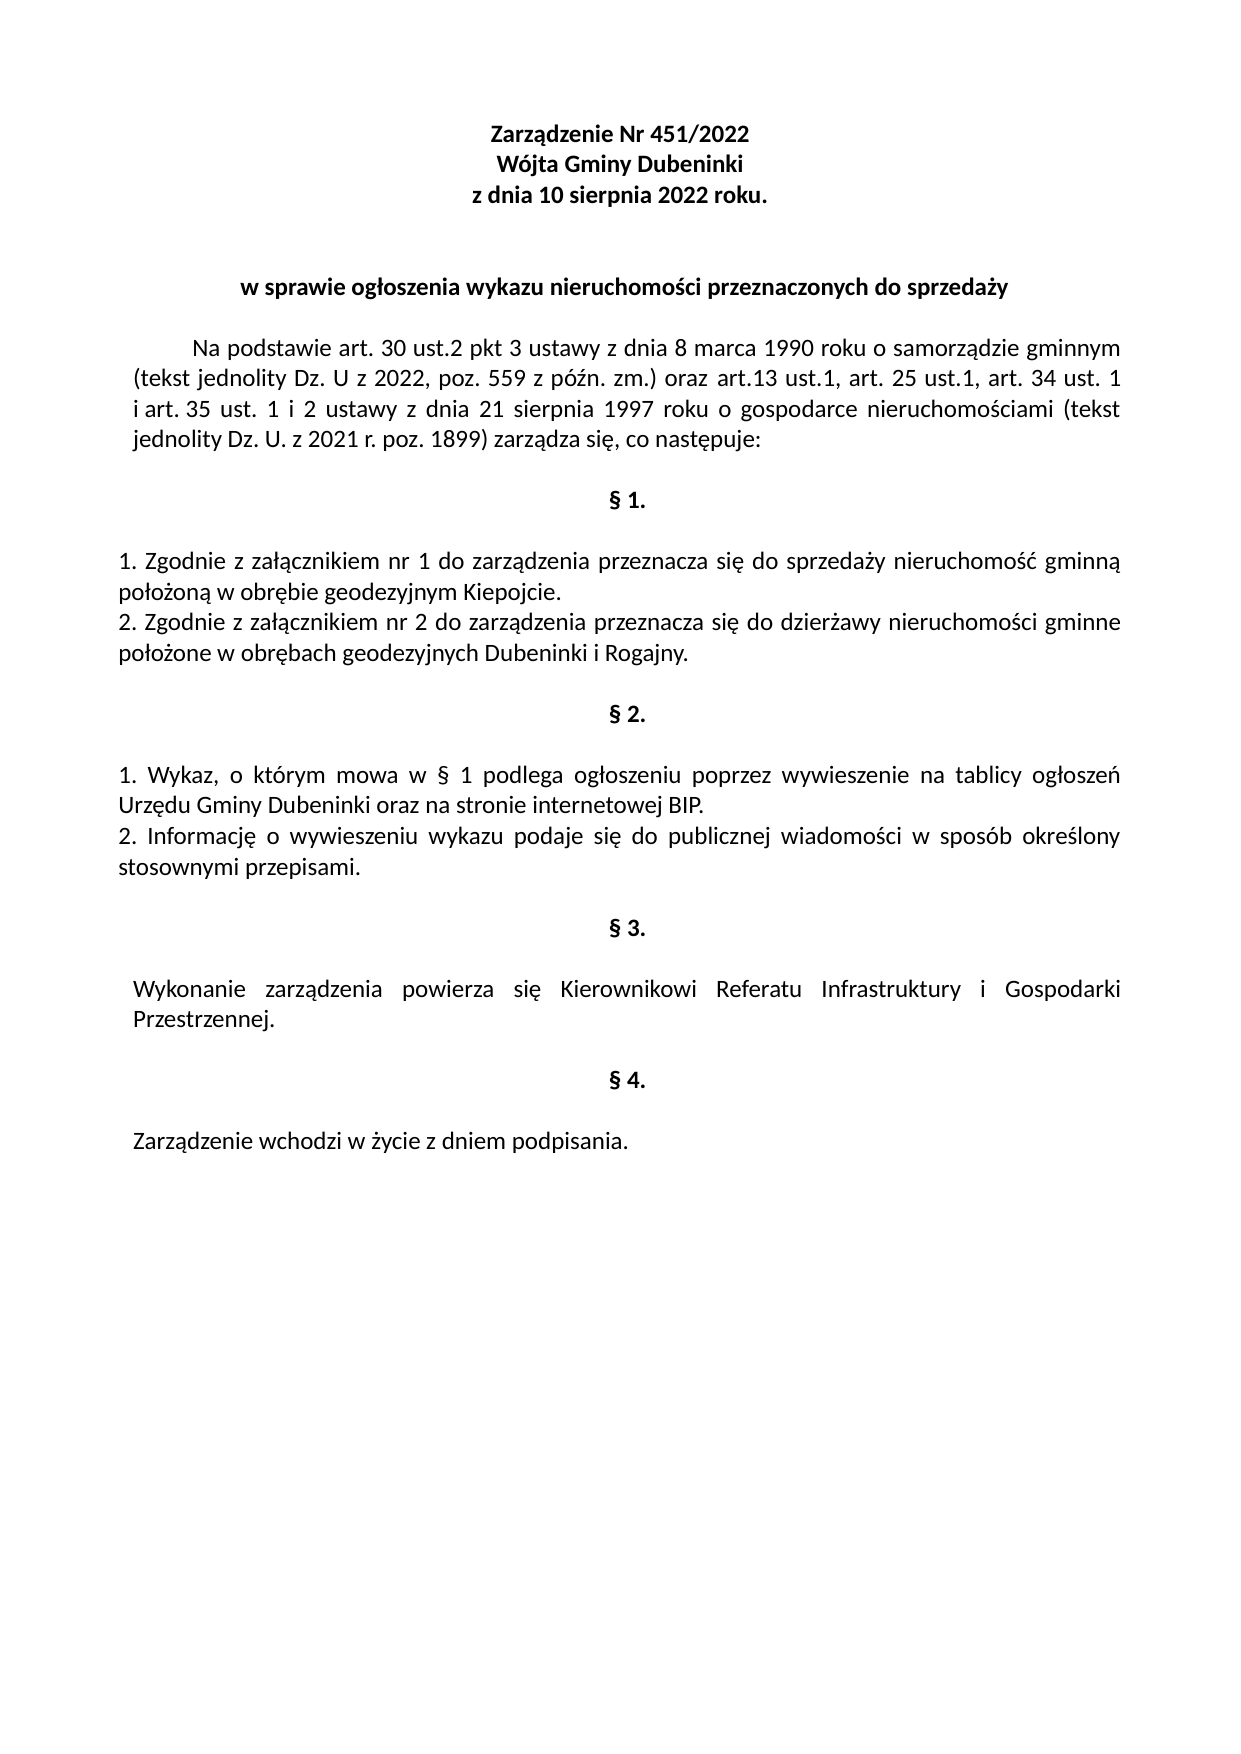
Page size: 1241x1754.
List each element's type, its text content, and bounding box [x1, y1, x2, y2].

text Wójta Gminy Dubeninki [118, 149, 1122, 179]
list Zgodnie z załącznikiem nr 2 do zarządzenia przeznacza się do dzierżawy nieruchomości gminne położone w obrębach geodezyjnych Dubeninki i Rogajny. [118, 606, 1122, 667]
text § 1. [133, 484, 1122, 515]
text Zarządzenie Nr 451/2022 [118, 118, 1122, 149]
text 2. Informację o wywieszeniu wykazu podaje się do publicznej wiadomości w sposób określony stosownymi przepisami. [118, 820, 1122, 881]
text Zarządzenie wchodzi w życie z dniem podpisania. [133, 1125, 1122, 1156]
text z dnia 10 sierpnia 2022 roku. [118, 179, 1122, 210]
text Na podstawie art. 30 ust.2 pkt 3 ustawy z dnia 8 marca 1990 roku o samorządzie gminnym (tekst jednolity Dz. U z 2022, poz. 559 z późn. zm.) oraz art.13 ust.1, art. 25 ust.1, art. 34 ust. 1 i art. 35 ust. 1 i 2 ustawy z dnia 21 sierpnia 1997 roku o gospodarce nieruchomościami (tekst jednolity Dz. U. z 2021 r. poz. 1899) zarządza się, co następuje: [133, 332, 1122, 454]
text Wykonanie zarządzenia powierza się Kierownikowi Referatu Infrastruktury i Gospodarki Przestrzennej. [133, 973, 1122, 1034]
text § 3. [133, 912, 1122, 942]
list Zgodnie z załącznikiem nr 1 do zarządzenia przeznacza się do sprzedaży nieruchomość gminną położoną w obrębie geodezyjnym Kiepojcie. [118, 545, 1122, 606]
text § 2. [133, 698, 1122, 728]
text 1. Wykaz, o którym mowa w § 1 podlega ogłoszeniu poprzez wywieszenie na tablicy ogłoszeń Urzędu Gminy Dubeninki oraz na stronie internetowej BIP. [118, 759, 1122, 820]
text w sprawie ogłoszenia wykazu nieruchomości przeznaczonych do sprzedaży [133, 271, 1122, 301]
text § 4. [133, 1064, 1122, 1095]
